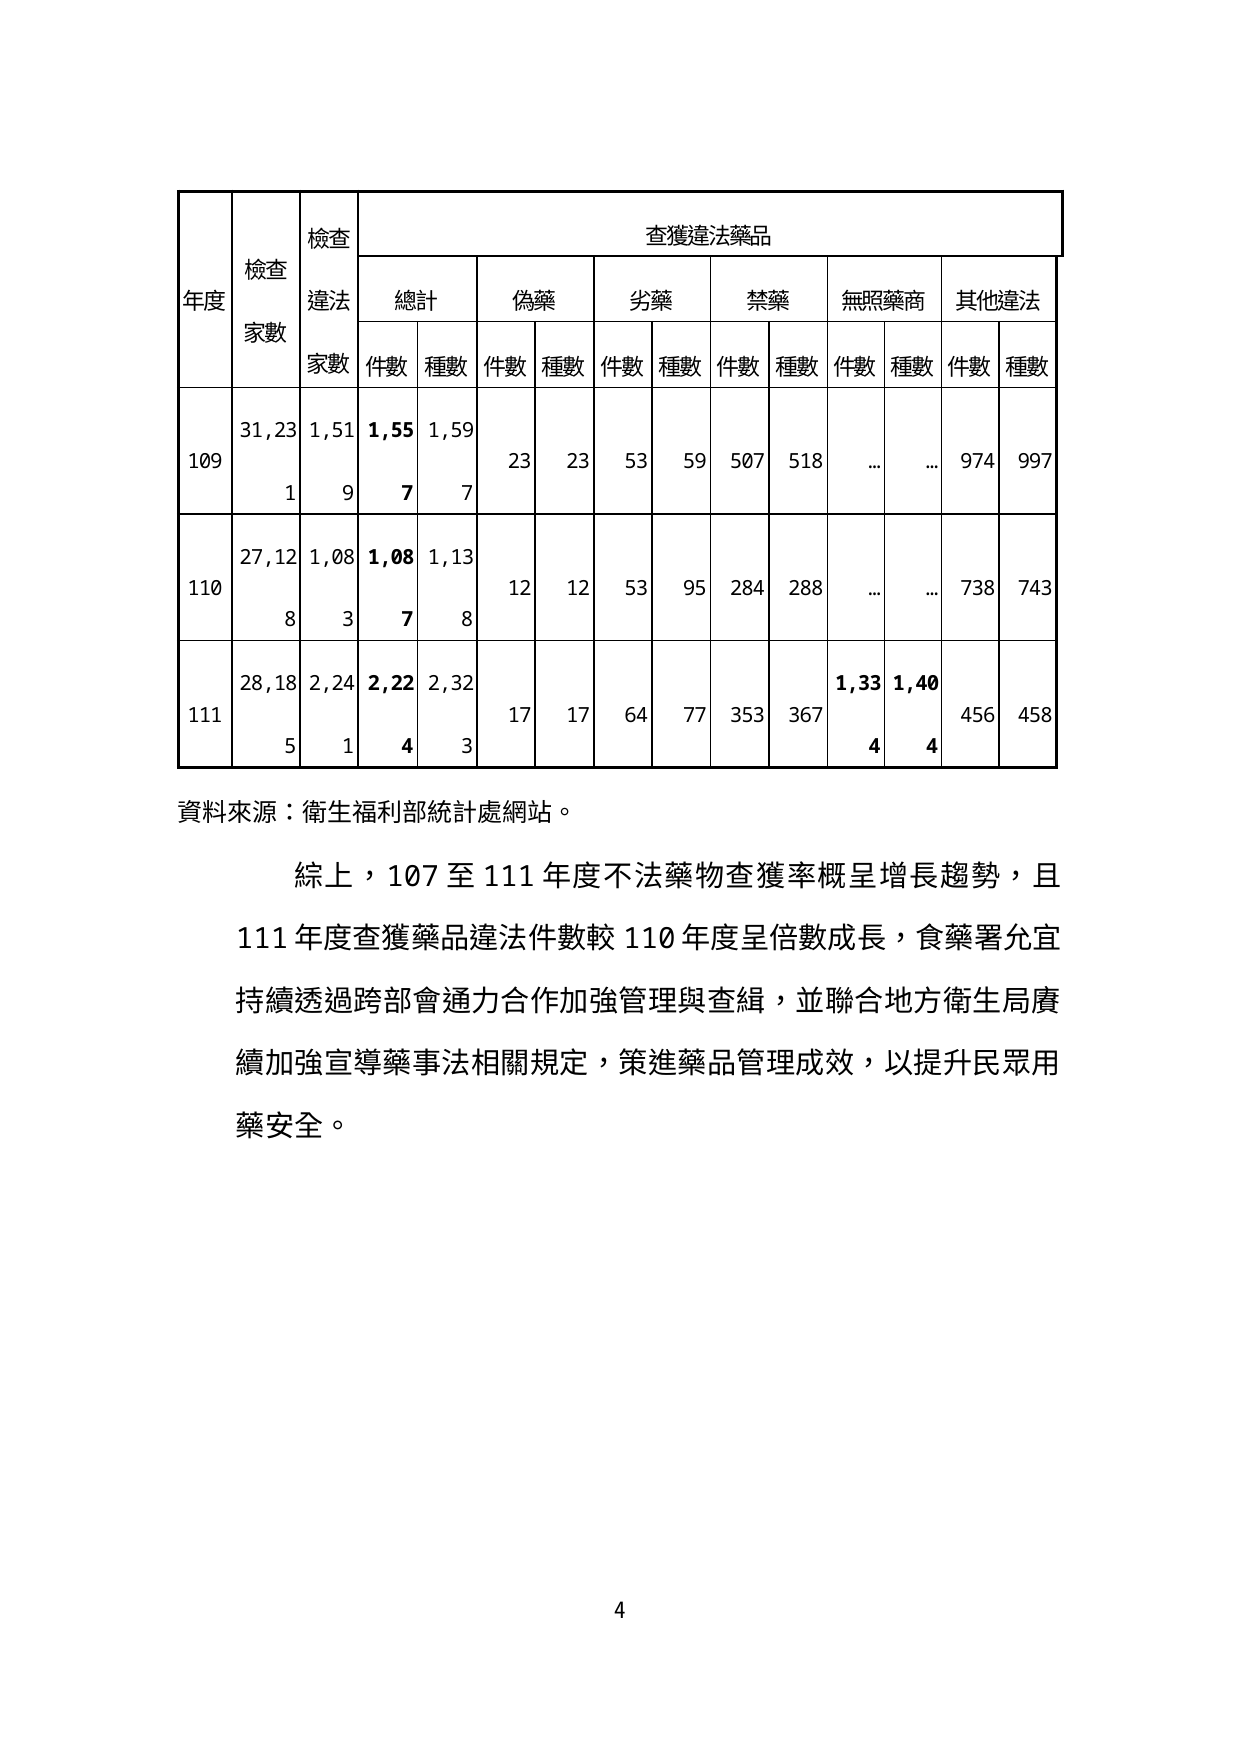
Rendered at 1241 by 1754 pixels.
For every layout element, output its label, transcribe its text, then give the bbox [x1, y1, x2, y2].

table_cell 738 [942, 515, 998, 639]
text 資料來源：衛生福利部統計處網站。 [177, 769, 1063, 832]
table_cell 1,404 [885, 641, 941, 766]
table_cell 59 [653, 388, 710, 513]
table_cell 1,557 [359, 388, 417, 513]
table_cell [1058, 257, 1062, 321]
table_cell 件數 [595, 322, 651, 386]
table_cell 種數 [653, 322, 710, 386]
table_header 檢查違法 家數 [301, 193, 357, 386]
table_cell … [885, 515, 941, 639]
table_cell 1,597 [418, 388, 476, 513]
table_cell 28,185 [233, 641, 299, 766]
table_cell 1,083 [301, 515, 357, 639]
text 綜上，107至111年度不法藥物查獲率概呈增長趨勢，且111年度查獲藥品違法件數較110年度呈倍數成長，食藥署允宜持續透過跨部會通力合作加強管理與查緝，並聯合地方衛生局賡續加強宣導藥事法相關規定，策進藥品管理成效，以提升民眾用藥安全。 [236, 832, 1063, 1144]
table_cell 288 [770, 515, 827, 639]
table_cell 109 [180, 388, 231, 513]
table_cell 111 [180, 641, 231, 766]
table_cell [1058, 386, 1062, 513]
table_cell [1058, 640, 1062, 766]
table_cell 284 [711, 515, 768, 639]
table_cell 507 [711, 388, 768, 513]
table_cell 無照藥商 [828, 257, 941, 321]
table_cell 31,231 [233, 388, 299, 513]
table_cell 23 [536, 388, 593, 513]
table_cell 種數 [418, 322, 476, 386]
table_cell 種數 [770, 322, 827, 386]
table_cell 367 [770, 641, 827, 766]
table_cell 53 [595, 388, 651, 513]
table_cell 27,128 [233, 515, 299, 639]
table_cell 12 [536, 515, 593, 639]
table_cell 12 [478, 515, 534, 639]
table_cell 劣藥 [595, 257, 710, 321]
table_cell 1,087 [359, 515, 417, 639]
table_cell … [885, 388, 941, 513]
table_cell 353 [711, 641, 768, 766]
table_cell … [828, 388, 884, 513]
table_header 查獲違法藥品 [359, 193, 1061, 255]
table_header 檢查 家數 [233, 193, 299, 386]
table_cell 95 [653, 515, 710, 639]
table_cell 2,241 [301, 641, 357, 766]
table_cell 17 [478, 641, 534, 766]
table_cell 件數 [478, 322, 534, 386]
table_cell 997 [1000, 388, 1055, 513]
table_cell 種數 [885, 322, 941, 386]
table_cell 總計 [359, 257, 476, 321]
table_cell 偽藥 [478, 257, 593, 321]
table_cell 974 [942, 388, 998, 513]
table_cell 2,224 [359, 641, 417, 766]
table_cell 743 [1000, 515, 1055, 639]
table_cell [1058, 513, 1062, 639]
table_cell 件數 [828, 322, 884, 386]
table_cell 17 [536, 641, 593, 766]
table_cell 件數 [711, 322, 768, 386]
table_cell 種數 [536, 322, 593, 386]
table_cell 518 [770, 388, 827, 513]
table_cell 456 [942, 641, 998, 766]
table_cell 77 [653, 641, 710, 766]
table_cell 1,138 [418, 515, 476, 639]
table_cell 1,519 [301, 388, 357, 513]
table_cell 23 [478, 388, 534, 513]
table_cell [1058, 321, 1062, 386]
table_cell 種數 [1000, 322, 1055, 386]
table_cell … [828, 515, 884, 639]
table_cell 458 [1000, 641, 1055, 766]
table_cell 110 [180, 515, 231, 639]
table_cell 禁藥 [711, 257, 827, 321]
table_cell 件數 [359, 322, 417, 386]
table_cell 64 [595, 641, 651, 766]
table_cell 1,334 [828, 641, 884, 766]
table_header 年度 [180, 193, 231, 386]
table_cell 53 [595, 515, 651, 639]
table_cell 2,323 [418, 641, 476, 766]
table_cell 件數 [942, 322, 998, 386]
table_cell 其他違法 [942, 257, 1055, 321]
